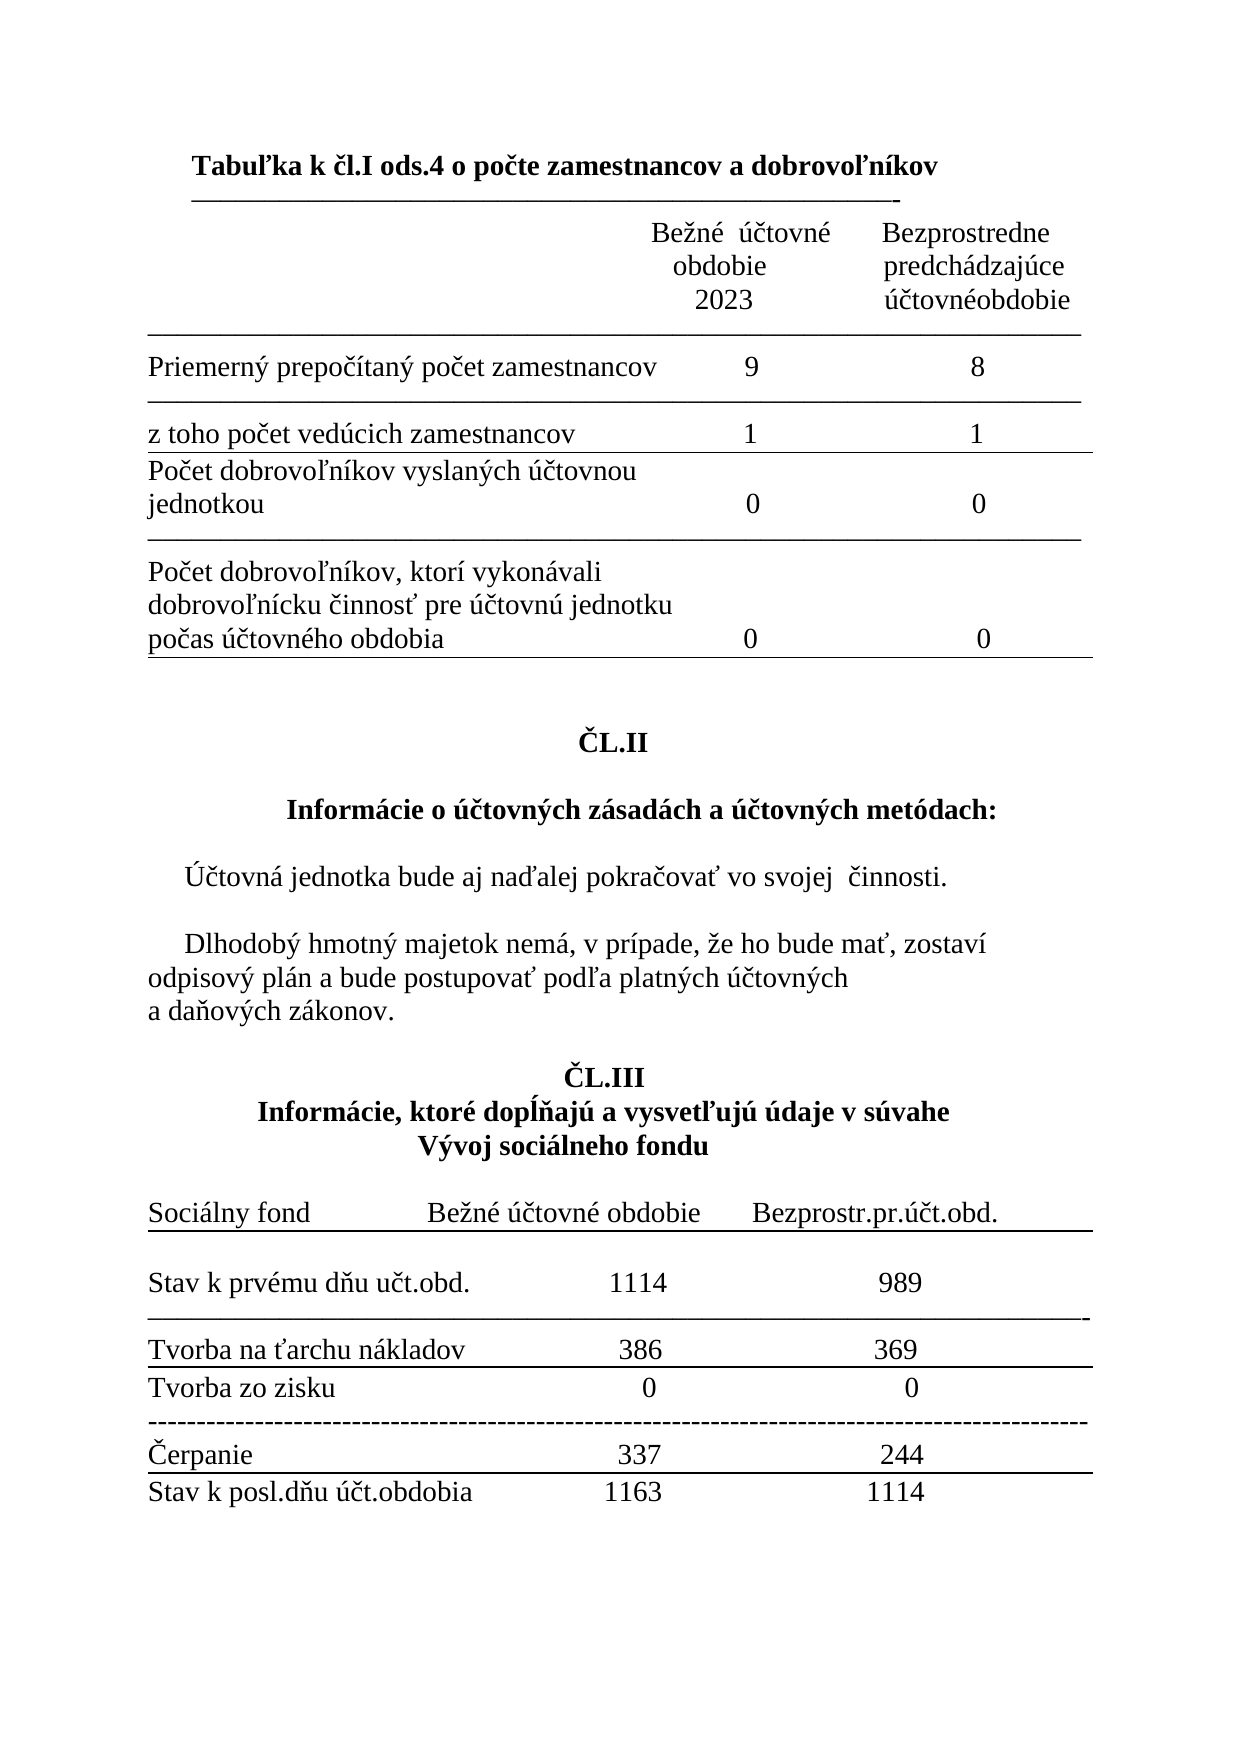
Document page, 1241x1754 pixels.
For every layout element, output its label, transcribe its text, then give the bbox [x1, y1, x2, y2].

text Stav k prvému dňu učt.obd. 1114 989 [148, 1265, 1093, 1299]
text Informácie o účtovných zásadách a účtovných metódach: [148, 792, 1093, 826]
subtitle Vývoj sociálneho fondu [148, 1128, 1093, 1161]
text počas účtovného obdobia 0 0 [148, 621, 1093, 657]
text Dlhodobý hmotný majetok nemá, v prípade, že ho bude mať, zostaví [148, 926, 1093, 960]
text Tabuľka k čl.I ods.4 o počte zamestnancov a dobrovoľníkov [148, 148, 1093, 181]
text a daňových zákonov. [148, 993, 1093, 1027]
subtitle Informácie, ktoré dopĺňajú a vysvetľujú údaje v súvahe [148, 1094, 1093, 1128]
text Sociálny fond Bežné účtovné obdobie Bezprostr.pr.účt.obd. [148, 1195, 1093, 1230]
text –––––––––––––––––––––––––––––––––––––––––––––––––––––––––––––––– [148, 382, 1093, 416]
text –––––––––––––––––––––––––––––––––––––––––––––––––––––––––––––––– [148, 315, 1093, 349]
text Priemerný prepočítaný počet zamestnancov 9 8 [148, 349, 1093, 382]
text Účtovná jednotka bude aj naďalej pokračovať vo svojej činnosti. [148, 859, 1093, 893]
text Počet dobrovoľníkov vyslaných účtovnou [148, 453, 1093, 487]
text dobrovoľnícku činnosť pre účtovnú jednotku [148, 587, 1093, 621]
text ČL.II [148, 725, 1093, 759]
text obdobie predchádzajúce [148, 248, 1093, 282]
text Tvorba zo zisku 0 0 [148, 1368, 1093, 1403]
text –––––––––––––––––––––––––––––––––––––––––––––––––––––––––––––––– [148, 520, 1093, 554]
text z toho počet vedúcich zamestnancov 1 1 [148, 416, 1093, 452]
text odpisový plán a bude postupovať podľa platných účtovných [148, 960, 1093, 993]
text Bežné účtovné Bezprostredne [148, 215, 1093, 248]
text jednotkou 0 0 [148, 487, 1093, 520]
text ––––––––––––––––––––––––––––––––––––––––––––––––- [148, 181, 1093, 215]
text Čerpanie 337 244 [148, 1433, 1093, 1472]
text ------------------------------------------------------------------------------------------------- [148, 1403, 1093, 1433]
text Počet dobrovoľníkov, ktorí vykonávali [148, 554, 1093, 587]
text Tvorba na ťarchu nákladov 386 369 [148, 1332, 1093, 1366]
text ČL.III [148, 1061, 1093, 1094]
text 2023 účtovnéobdobie [148, 282, 1093, 315]
text Stav k posl.dňu účt.obdobia 1163 1114 [148, 1474, 1093, 1507]
text ––––––––––––––––––––––––––––––––––––––––––––––––––––––––––––––––- [148, 1299, 1093, 1332]
